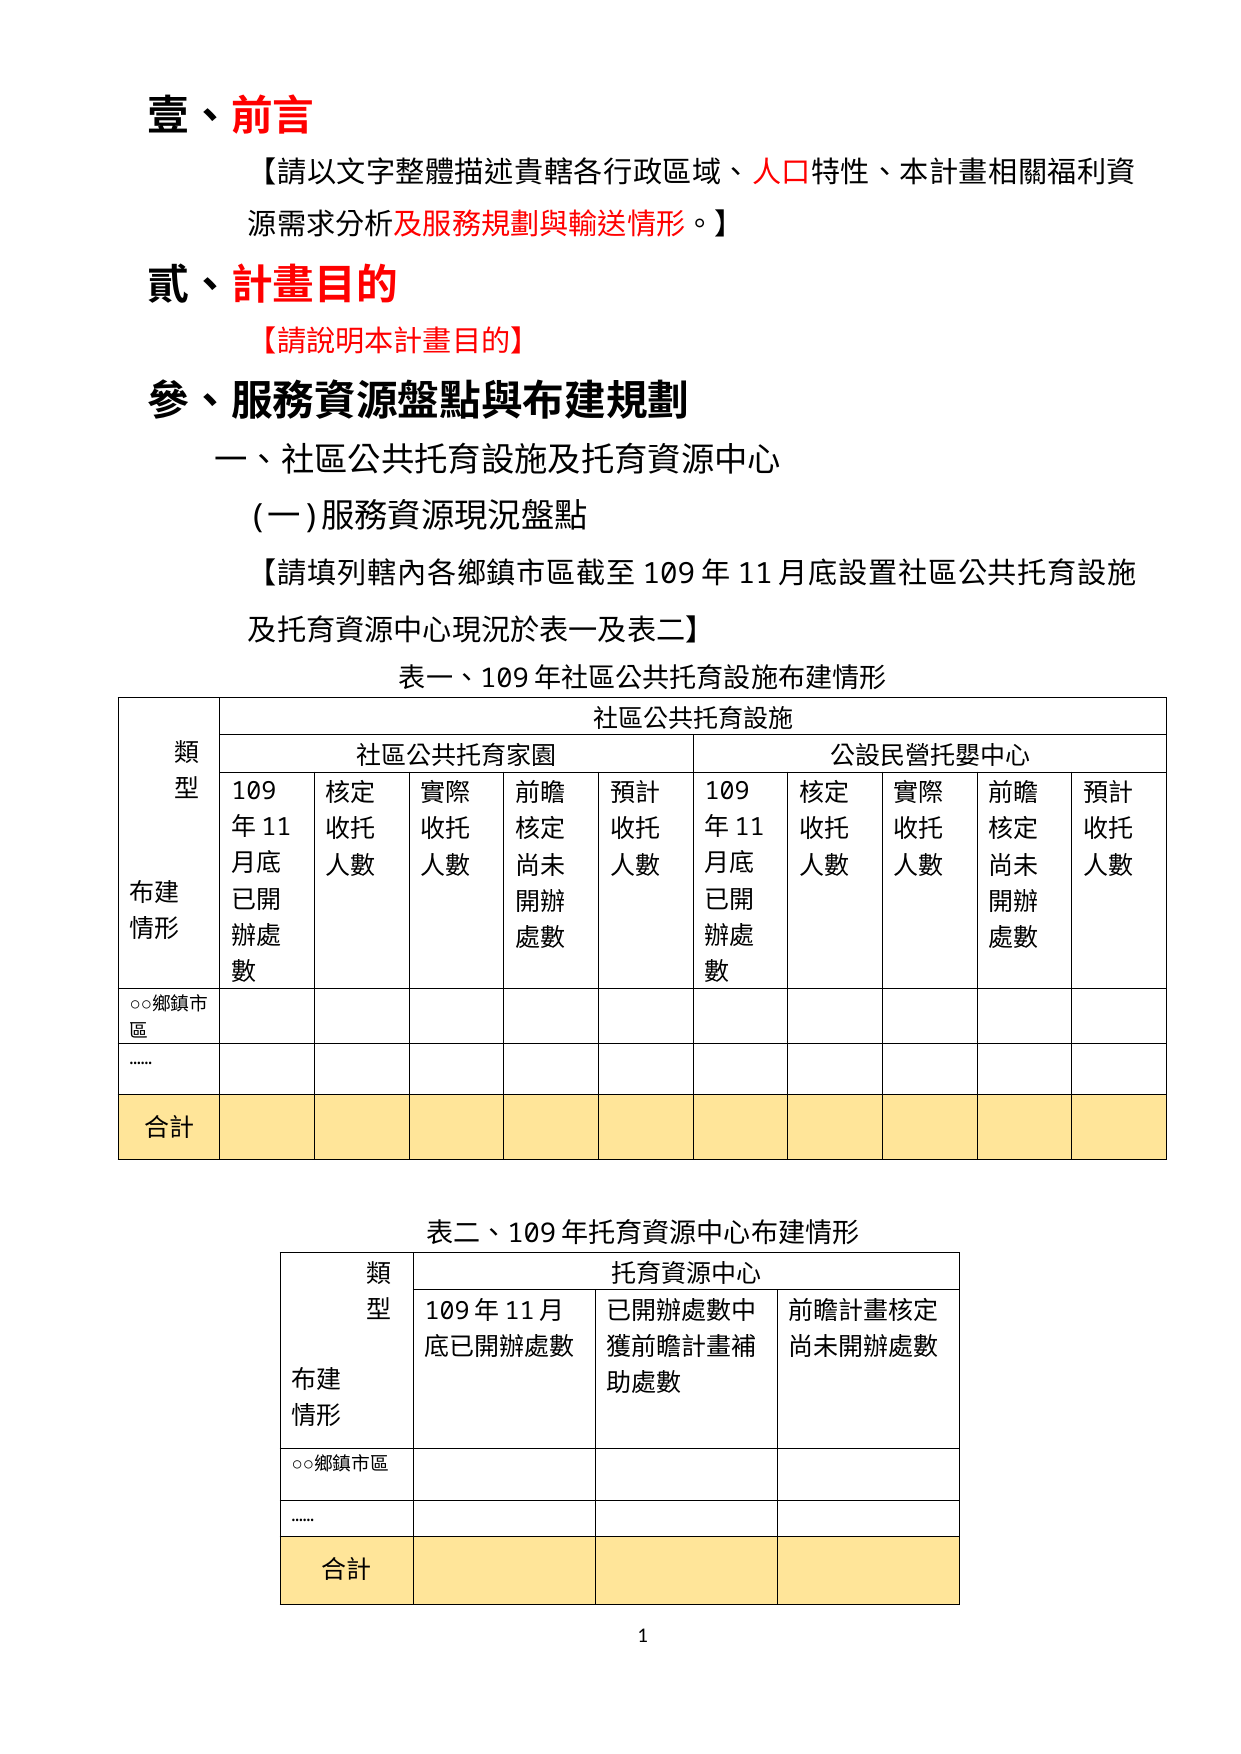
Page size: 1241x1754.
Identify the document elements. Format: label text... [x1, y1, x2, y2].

table_header 類 型 布建 情形 [119, 698, 219, 988]
table_cell [778, 1501, 959, 1536]
table_cell 前瞻核定尚未開辦處數 [978, 773, 1071, 988]
table_cell [596, 1501, 777, 1536]
text 表一、109年社區公共托育設施布建情形 [148, 651, 1137, 697]
table_cell [599, 1044, 693, 1094]
subtitle 一、社區公共托育設施及托育資源中心 [214, 426, 1137, 482]
table_cell [410, 989, 503, 1043]
table_header 類 型 布建 情形 [281, 1253, 413, 1448]
table_cell …… [281, 1501, 413, 1536]
table_cell ○○鄉鎮市區 [281, 1449, 413, 1500]
table_cell [599, 1095, 693, 1159]
table_cell 實際收托人數 [883, 773, 977, 988]
table_cell [315, 1095, 409, 1159]
table_cell [220, 1095, 314, 1159]
text 【請以文字整體描述貴轄各行政區域、人口特性、本計畫相關福利資源需求分析及服務規劃與輸送情形。】 [248, 141, 1137, 245]
table_cell 已開辦處數中獲前瞻計畫補助處數 [596, 1290, 777, 1448]
list 計畫目的 [148, 257, 1137, 309]
table_cell [694, 1044, 787, 1094]
table_cell [1072, 1044, 1166, 1094]
subtitle (一)服務資源現況盤點 [248, 482, 1137, 539]
table_cell [978, 989, 1071, 1043]
table_cell 社區公共托育家園 [220, 735, 693, 772]
list 前言 [148, 89, 1137, 141]
text 【請填列轄內各鄉鎮市區截至109年11月底設置社區公共托育設施及托育資源中心現況於表一及表二】 [248, 539, 1137, 651]
table_cell [694, 1095, 787, 1159]
text 【請說明本計畫目的】 [248, 309, 1137, 362]
table_cell [414, 1537, 595, 1604]
subtitle 參、服務資源盤點與布建規劃 [148, 374, 1137, 426]
table_cell 預計收托人數 [599, 773, 693, 988]
table_cell [504, 1095, 598, 1159]
table_cell [883, 989, 977, 1043]
table_cell 合計 [281, 1537, 413, 1604]
table_cell 109年11月底已開辦處數 [220, 773, 314, 988]
table_cell [596, 1449, 777, 1500]
table_cell 前瞻計畫核定尚未開辦處數 [778, 1290, 959, 1448]
table_cell [410, 1095, 503, 1159]
table_cell [788, 1095, 882, 1159]
table_cell [414, 1449, 595, 1500]
table_cell 核定收托人數 [788, 773, 882, 988]
table_cell 前瞻核定尚未開辦處數 [504, 773, 598, 988]
table_cell [883, 1095, 977, 1159]
table_cell [414, 1501, 595, 1536]
table_cell [504, 1044, 598, 1094]
table_cell [220, 1044, 314, 1094]
table_cell 109年11月底已開辦處數 [694, 773, 787, 988]
table_cell [504, 989, 598, 1043]
table_cell …… [119, 1044, 219, 1094]
table_header 托育資源中心 [414, 1253, 959, 1289]
table_cell [978, 1095, 1071, 1159]
table_cell 合計 [119, 1095, 219, 1159]
table_cell [1072, 989, 1166, 1043]
table_cell [596, 1537, 777, 1604]
table_cell 公設民營托嬰中心 [694, 735, 1166, 772]
table_cell [220, 989, 314, 1043]
table_cell ○○鄉鎮市區 [119, 989, 219, 1043]
table_cell [410, 1044, 503, 1094]
table_cell 核定收托人數 [315, 773, 409, 988]
table_cell [694, 989, 787, 1043]
table_cell [788, 989, 882, 1043]
table_cell [788, 1044, 882, 1094]
table_cell [315, 989, 409, 1043]
table_cell [599, 989, 693, 1043]
table_cell [1072, 1095, 1166, 1159]
table_cell 預計收托人數 [1072, 773, 1166, 988]
table_cell [315, 1044, 409, 1094]
table_cell [778, 1537, 959, 1604]
table_cell [778, 1449, 959, 1500]
table_header 社區公共托育設施 [220, 698, 1166, 734]
text 表二、109年托育資源中心布建情形 [148, 1206, 1137, 1252]
table_cell [978, 1044, 1071, 1094]
table_cell 實際收托人數 [410, 773, 503, 988]
table_cell [883, 1044, 977, 1094]
table_cell 109年11月底已開辦處數 [414, 1290, 595, 1448]
